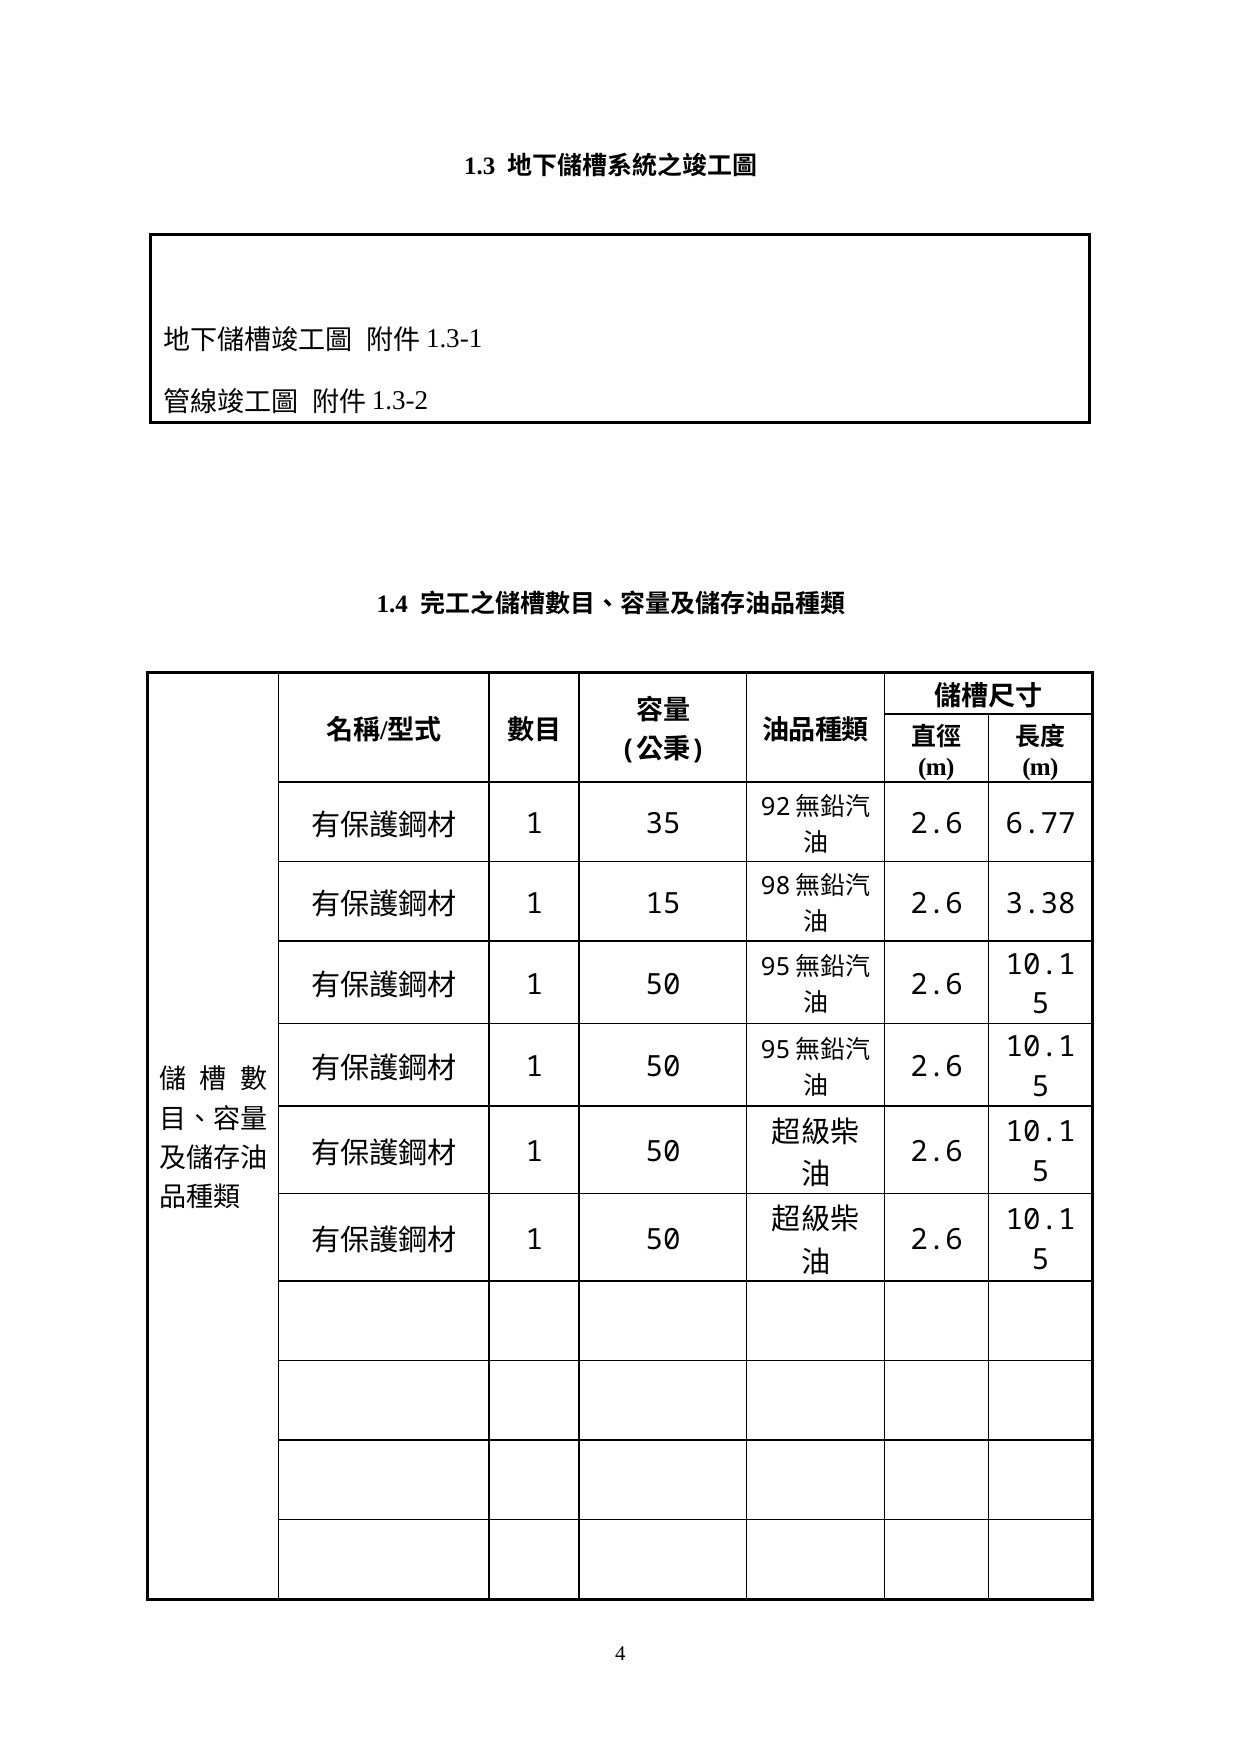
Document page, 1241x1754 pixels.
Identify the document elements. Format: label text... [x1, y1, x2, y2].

table_cell 超級柴油 [747, 1194, 884, 1280]
table_header 數目 [490, 674, 578, 781]
table_header 油品種類 [747, 674, 884, 781]
table_cell [885, 1520, 988, 1598]
table_cell 50 [580, 1194, 746, 1280]
table_cell 2.6 [885, 1107, 988, 1193]
table_cell 2.6 [885, 942, 988, 1022]
table_cell [279, 1520, 488, 1598]
table_cell 1 [490, 1024, 578, 1105]
table_cell 有保護鋼材 [279, 1194, 488, 1280]
table_header 儲槽尺寸 [885, 674, 1091, 713]
table_cell [580, 1282, 746, 1360]
table_cell 98無鉛汽油 [747, 862, 884, 940]
table_cell 2.6 [885, 862, 988, 940]
table_cell [490, 1282, 578, 1360]
table_cell 50 [580, 1024, 746, 1105]
table_cell 50 [580, 1107, 746, 1193]
table_cell 10.15 [989, 942, 1091, 1022]
table_cell 有保護鋼材 [279, 1107, 488, 1193]
table_cell 15 [580, 862, 746, 940]
table_cell 2.6 [885, 783, 988, 861]
table_cell 92無鉛汽油 [747, 783, 884, 861]
table_header 地下儲槽竣工圖 附件1.3-1 管線竣工圖 附件1.3-2 [152, 236, 1088, 421]
table_cell [580, 1441, 746, 1518]
table_cell [490, 1361, 578, 1439]
text 1.3 地下儲槽系統之竣工圖 [129, 146, 1092, 182]
table_cell 直徑(m) [885, 715, 988, 781]
table_cell 10.15 [989, 1024, 1091, 1105]
table_header 容量 (公秉) [580, 674, 746, 781]
table_cell [747, 1282, 884, 1360]
table_cell 95無鉛汽油 [747, 942, 884, 1022]
table_cell [885, 1361, 988, 1439]
table_cell [580, 1520, 746, 1598]
table_cell [279, 1361, 488, 1439]
table_cell [747, 1361, 884, 1439]
table_cell 10.15 [989, 1194, 1091, 1280]
table_header 名稱/型式 [279, 674, 488, 781]
text 1.4 完工之儲槽數目、容量及儲存油品種類 [129, 583, 1092, 619]
table_cell 2.6 [885, 1024, 988, 1105]
table_cell [580, 1361, 746, 1439]
table_cell [885, 1282, 988, 1360]
table_cell 35 [580, 783, 746, 861]
table_cell 50 [580, 942, 746, 1022]
table_cell 10.15 [989, 1107, 1091, 1193]
table_cell [989, 1361, 1091, 1439]
table_cell [279, 1282, 488, 1360]
table_cell [279, 1441, 488, 1518]
table_cell [490, 1441, 578, 1518]
table_cell [490, 1520, 578, 1598]
table_cell [747, 1441, 884, 1518]
table_cell [989, 1282, 1091, 1360]
table_cell 長度(m) [989, 715, 1091, 781]
table_cell [989, 1441, 1091, 1518]
table_cell 6.77 [989, 783, 1091, 861]
table_cell 有保護鋼材 [279, 942, 488, 1022]
table_cell 1 [490, 1107, 578, 1193]
table_cell 1 [490, 942, 578, 1022]
table_header 儲槽數目、容量及儲存油品種類 [149, 674, 278, 1598]
table_cell 1 [490, 862, 578, 940]
table_cell [747, 1520, 884, 1598]
table_cell 3.38 [989, 862, 1091, 940]
table_cell 超級柴油 [747, 1107, 884, 1193]
table_cell 1 [490, 783, 578, 861]
table_cell 2.6 [885, 1194, 988, 1280]
table_cell 有保護鋼材 [279, 1024, 488, 1105]
table_cell 有保護鋼材 [279, 862, 488, 940]
table_cell 有保護鋼材 [279, 783, 488, 861]
table_cell [885, 1441, 988, 1518]
table_cell [989, 1520, 1091, 1598]
table_cell 1 [490, 1194, 578, 1280]
table_cell 95無鉛汽油 [747, 1024, 884, 1105]
